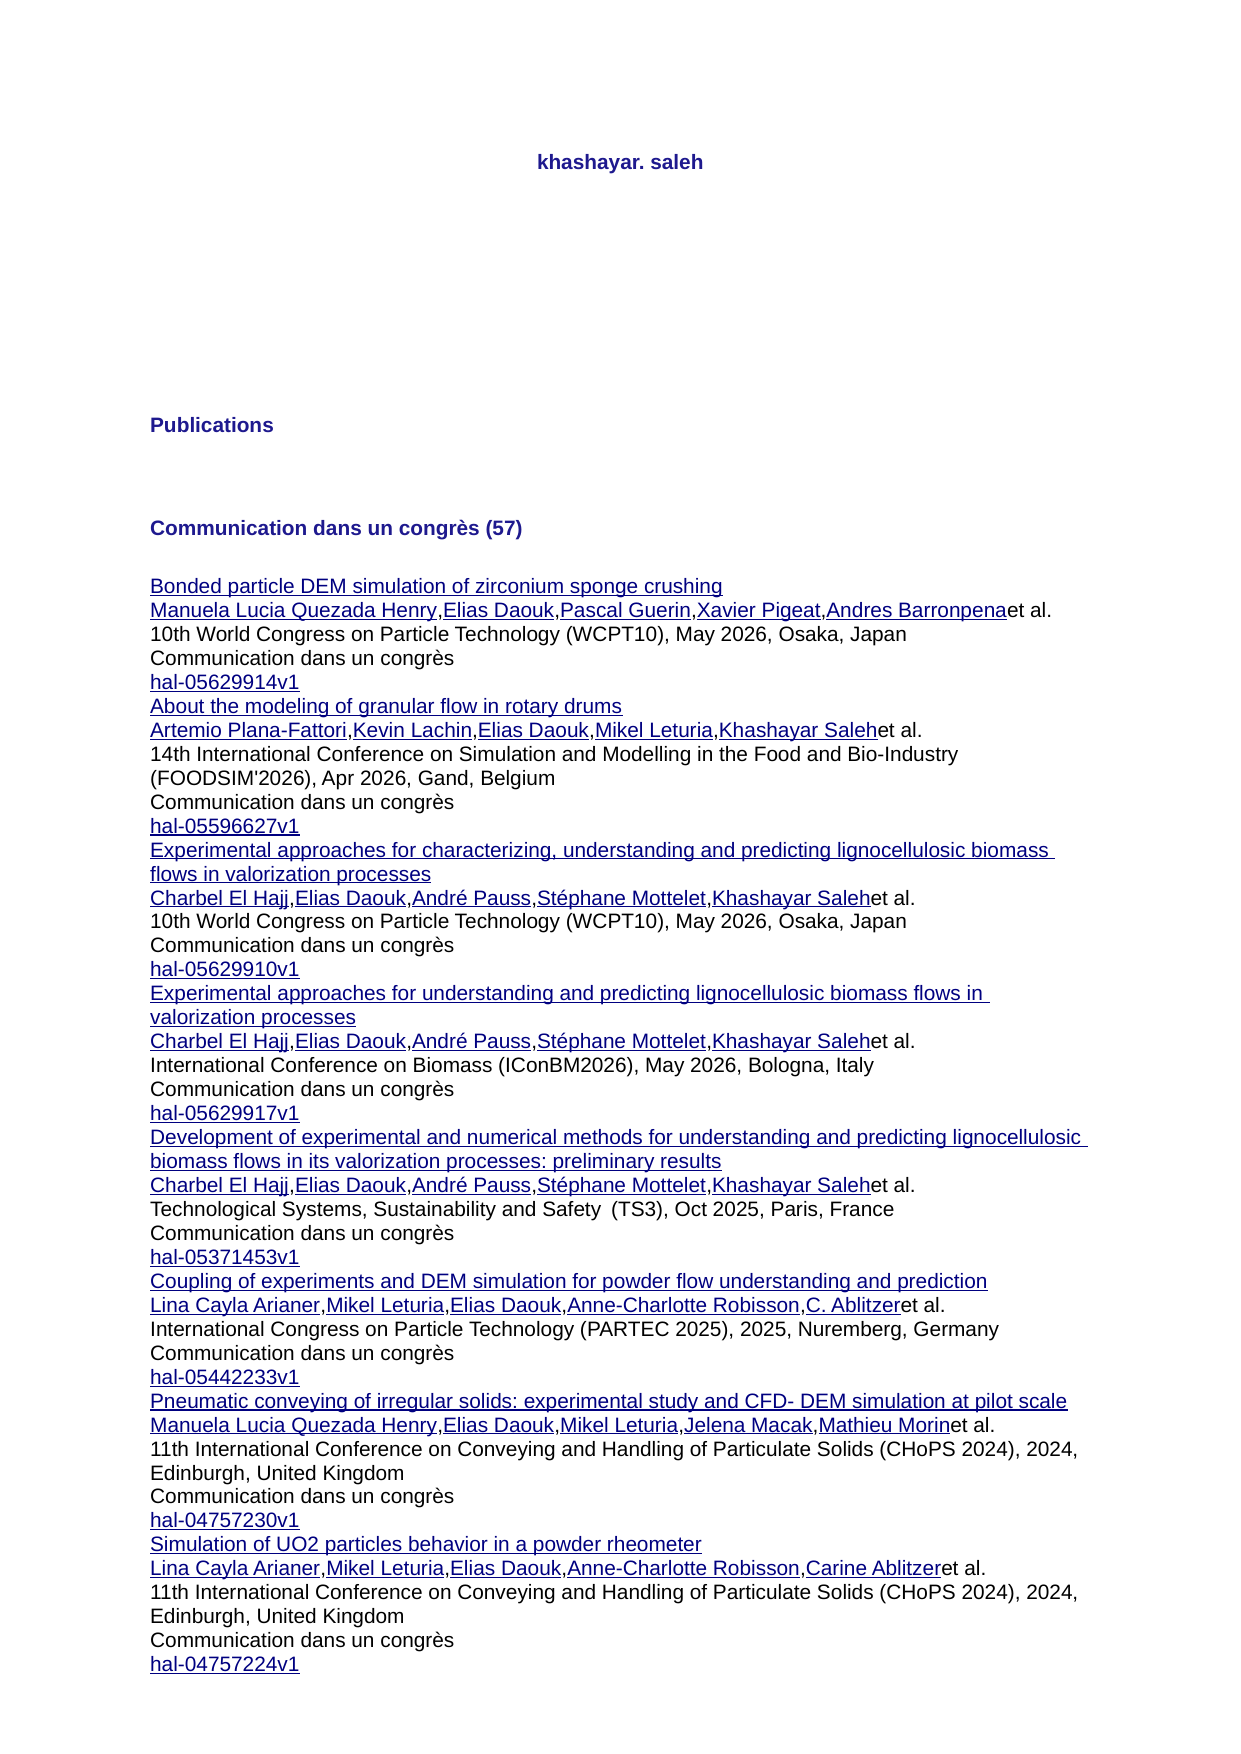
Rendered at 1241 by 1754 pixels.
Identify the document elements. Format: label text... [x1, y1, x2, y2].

table_cell Simulation of UO2 particles behavior in a powder rheometer Lina Cayla Arianer,Mikel Leturia,Elias Daouk,Anne-Charlotte Robisson,Carine Ablitzeret al. 11th International Conference on Conveying and Handling of Particulate Solids (CHoPS 2024), 2024, Edinburgh, United Kingdom Communication dans un congrès hal-04757224v1 [150, 1532, 1090, 1676]
table_cell Experimental approaches for understanding and predicting lignocellulosic biomass flows in valorization processes Charbel El Hajj,Elias Daouk,André Pauss,Stéphane Mottelet,Khashayar Salehet al. International Conference on Biomass (IConBM2026), May 2026, Bologna, Italy Communication dans un congrès hal-05629917v1 [150, 981, 1090, 1125]
subtitle Communication dans un congrès (57) [150, 516, 1090, 539]
table_cell Pneumatic conveying of irregular solids: experimental study and CFD- DEM simulation at pilot scale Manuela Lucia Quezada Henry,Elias Daouk,Mikel Leturia,Jelena Macak,Mathieu Morinet al. 11th International Conference on Conveying and Handling of Particulate Solids (CHoPS 2024), 2024, Edinburgh, United Kingdom Communication dans un congrès hal-04757230v1 [150, 1389, 1090, 1532]
subtitle Publications [150, 412, 1090, 436]
table_header Bonded particle DEM simulation of zirconium sponge crushing Manuela Lucia Quezada Henry,Elias Daouk,Pascal Guerin,Xavier Pigeat,Andres Barronpenaet al. 10th World Congress on Particle Technology (WCPT10), May 2026, Osaka, Japan Communication dans un congrès hal-05629914v1 [150, 574, 1090, 694]
table_cell Experimental approaches for characterizing, understanding and predicting lignocellulosic biomass flows in valorization processes Charbel El Hajj,Elias Daouk,André Pauss,Stéphane Mottelet,Khashayar Salehet al. 10th World Congress on Particle Technology (WCPT10), May 2026, Osaka, Japan Communication dans un congrès hal-05629910v1 [150, 838, 1090, 981]
table_cell About the modeling of granular flow in rotary drums Artemio Plana-Fattori,Kevin Lachin,Elias Daouk,Mikel Leturia,Khashayar Salehet al. 14th International Conference on Simulation and Modelling in the Food and Bio-Industry (FOODSIM'2026), Apr 2026, Gand, Belgium Communication dans un congrès hal-05596627v1 [150, 694, 1090, 837]
table_cell Coupling of experiments and DEM simulation for powder flow understanding and prediction Lina Cayla Arianer,Mikel Leturia,Elias Daouk,Anne-Charlotte Robisson,C. Ablitzeret al. International Congress on Particle Technology (PARTEC 2025), 2025, Nuremberg, Germany Communication dans un congrès hal-05442233v1 [150, 1269, 1090, 1388]
table_cell Development of experimental and numerical methods for understanding and predicting lignocellulosic biomass flows in its valorization processes: preliminary results Charbel El Hajj,Elias Daouk,André Pauss,Stéphane Mottelet,Khashayar Salehet al. Technological Systems, Sustainability and Safety (TS3), Oct 2025, Paris, France Communication dans un congrès hal-05371453v1 [150, 1125, 1090, 1269]
subtitle khashayar. saleh [150, 150, 1090, 174]
